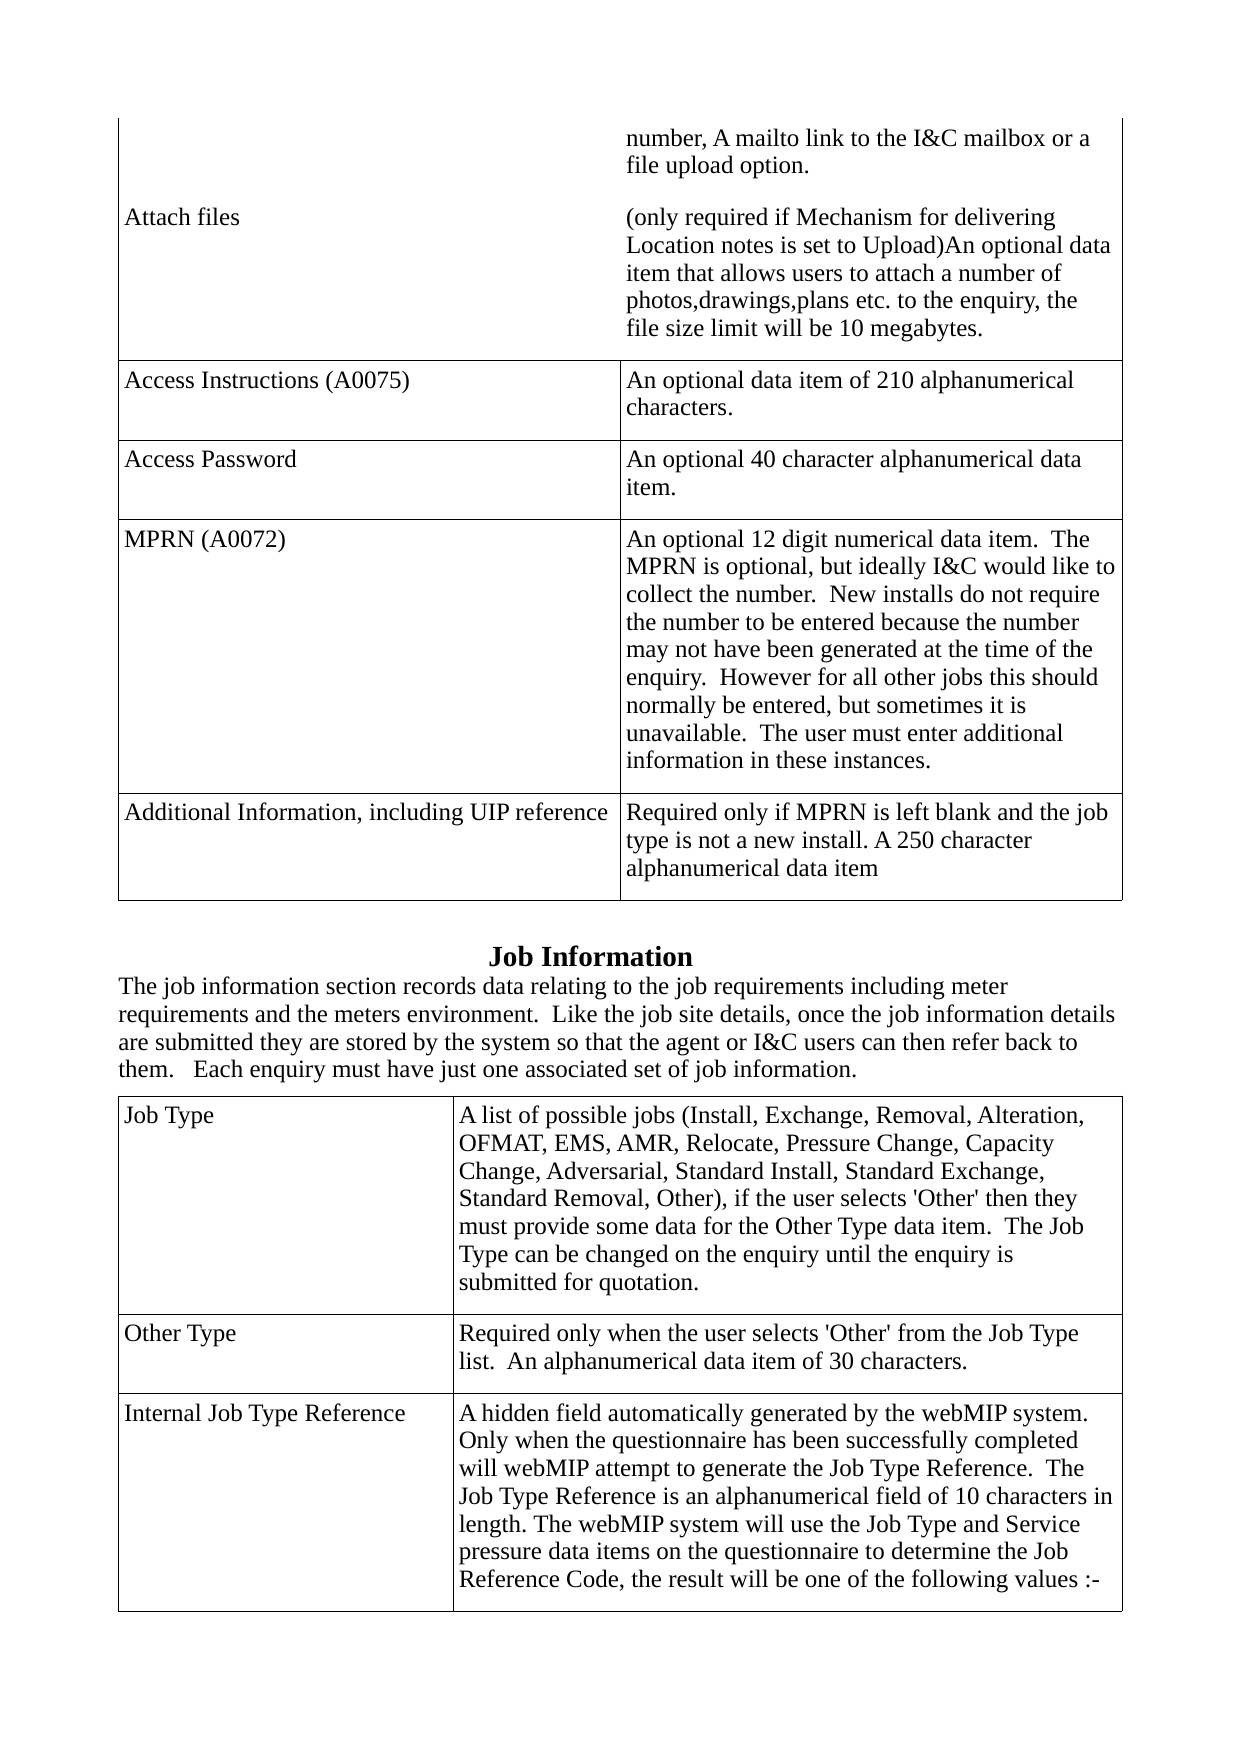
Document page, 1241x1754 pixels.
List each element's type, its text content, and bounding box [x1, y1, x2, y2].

table_cell (only required if Mechanism for delivering Location notes is set to Upload)An optional data item that allows users to attach a number of photos,drawings,plans etc. to the enquiry, the file size limit will be 10 megabytes. [620, 198, 1122, 360]
table_cell Required only when the user selects 'Other' from the Job Type list. An alphanumerical data item of 30 characters. [454, 1315, 1122, 1393]
table_cell An optional 12 digit numerical data item. The MPRN is optional, but ideally I&C would like to collect the number. New installs do not require the number to be entered because the number may not have been generated at the time of the enquiry. However for all other jobs this should normally be entered, but sometimes it is unavailable. The user must enter additional information in these instances. [621, 520, 1122, 792]
table_cell A hidden field automatically generated by the webMIP system. Only when the questionnaire has been successfully completed will webMIP attempt to generate the Job Type Reference. The Job Type Reference is an alphanumerical field of 10 characters in length. The webMIP system will use the Job Type and Service pressure data items on the questionnaire to determine the Job Reference Code, the result will be one of the following values :- [454, 1394, 1122, 1611]
table_cell An optional 40 character alphanumerical data item. [621, 441, 1122, 519]
table_cell Required only if MPRN is left blank and the job type is not a new install. A 250 character alphanumerical data item [621, 794, 1122, 899]
table_cell Other Type [119, 1315, 453, 1393]
table_header A list of possible jobs (Install, Exchange, Removal, Alteration, OFMAT, EMS, AMR, Relocate, Pressure Change, Capacity Change, Adversarial, Standard Install, Standard Exchange, Standard Removal, Other), if the user selects 'Other' then they must provide some data for the Other Type data item. The Job Type can be changed on the enquiry until the enquiry is submitted for quotation. [454, 1097, 1122, 1313]
table_cell number, A mailto link to the I&C mailbox or a file upload option. [620, 118, 1122, 197]
table_cell An optional data item of 210 alphanumerical characters. [621, 361, 1122, 439]
table_header Job Type [119, 1097, 453, 1313]
table_cell Access Password [119, 441, 620, 519]
table_cell Internal Job Type Reference [119, 1394, 453, 1611]
table_cell Attach files [119, 198, 620, 360]
subtitle Job Information [59, 940, 1122, 972]
table_cell [119, 118, 620, 197]
table_cell Additional Information, including UIP reference [119, 794, 620, 899]
text The job information section records data relating to the job requirements including meter requirements and the meters environment. Like the job site details, once the job information details are submitted they are stored by the system so that the agent or I&C users can then refer back to them. Each enquiry must have just one associated set of job information. [118, 972, 1122, 1083]
table_cell Access Instructions (A0075) [119, 361, 620, 439]
table_cell MPRN (A0072) [119, 520, 620, 792]
